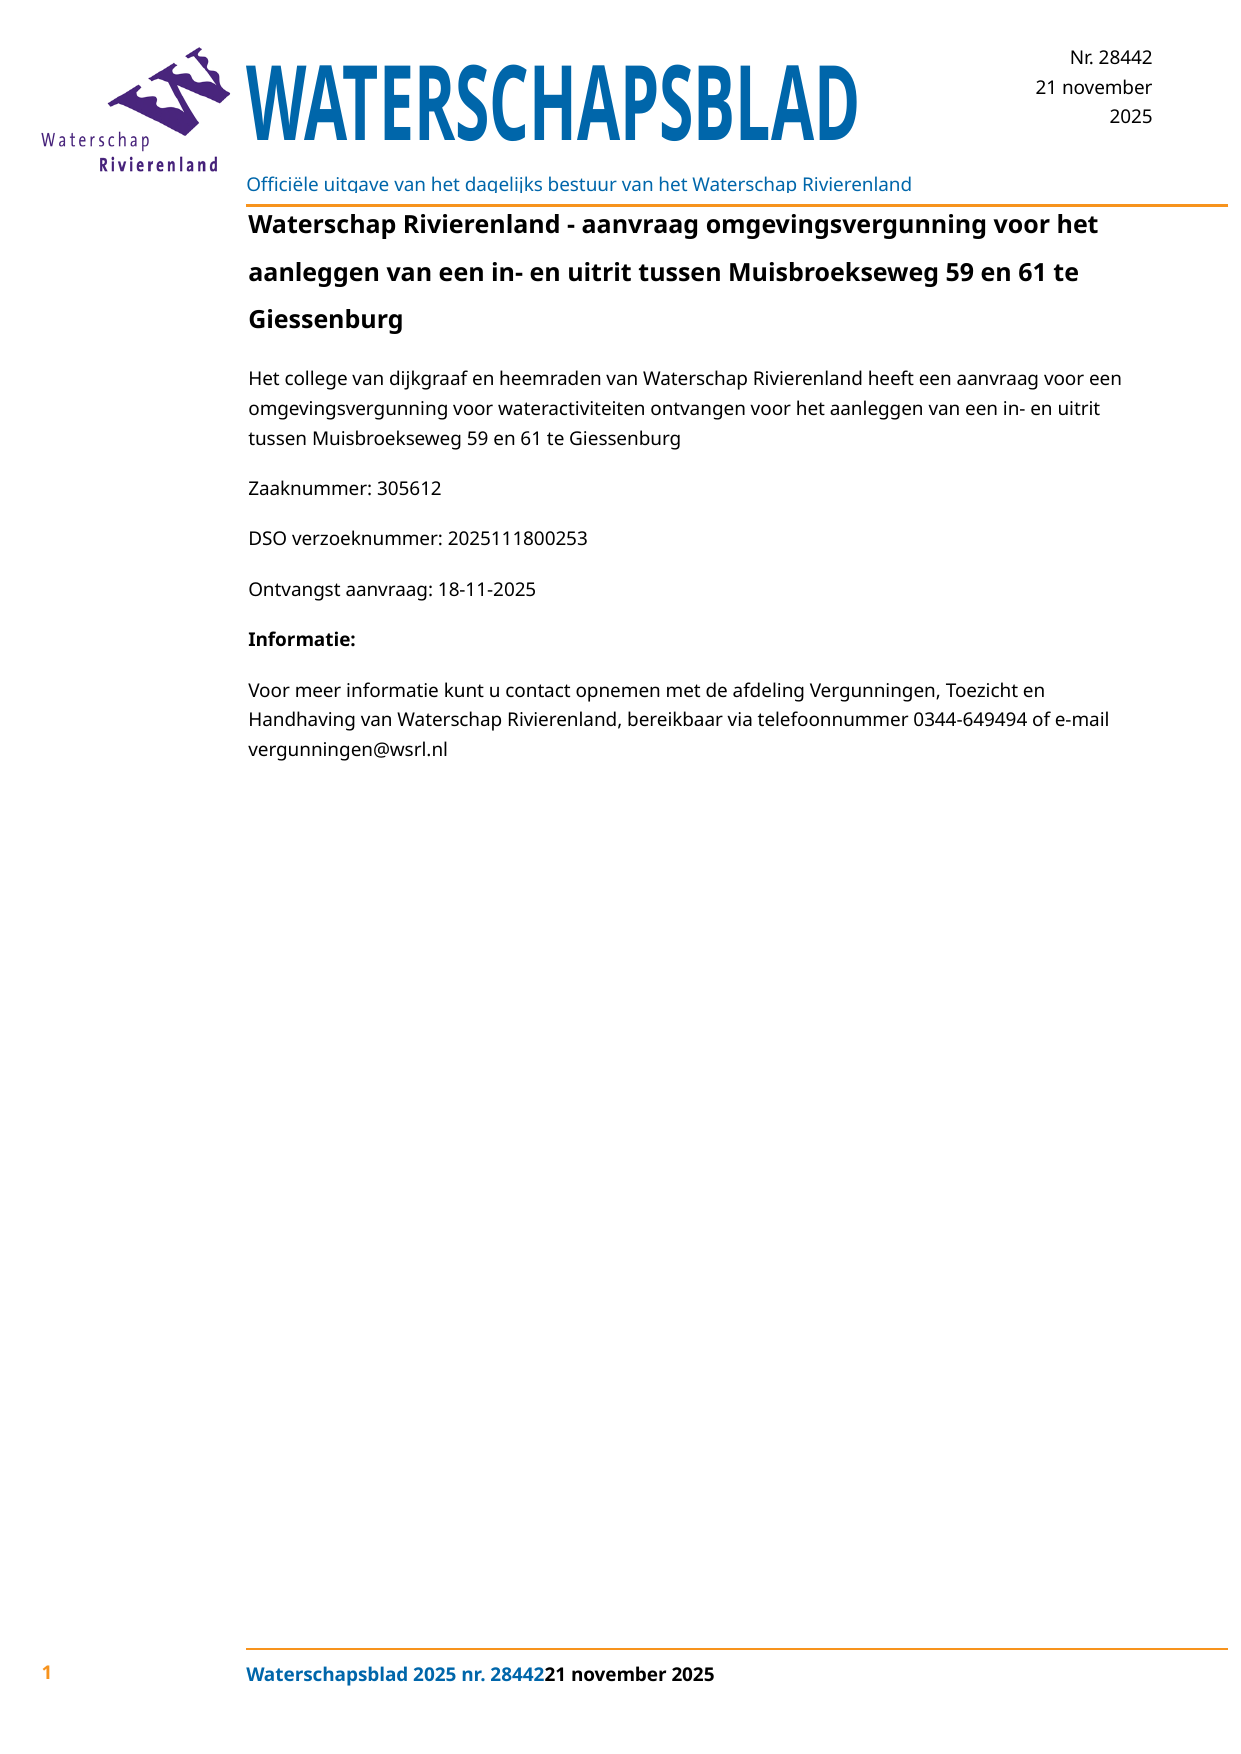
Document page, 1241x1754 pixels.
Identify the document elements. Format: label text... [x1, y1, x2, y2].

text DSO verzoeknummer: 2025111800253 [248, 526, 1152, 551]
text Het college van dijkgraaf en heemraden van Waterschap Rivierenland heeft een aanvraag voor een omgevingsvergunning voor wateractiviteiten ontvangen voor het aanleggen van een in- en uitrit tussen Muisbroekseweg 59 en 61 te Giessenburg [248, 366, 1152, 450]
text Ontvangst aanvraag: 18-11-2025 [248, 576, 1152, 602]
text Zaaknummer: 305612 [248, 475, 1152, 501]
text Informatie: [248, 626, 1152, 652]
text Voor meer informatie kunt u contact opnemen met de afdeling Vergunningen, Toezicht en Handhaving van Waterschap Rivierenland, bereikbaar via telefoonnummer 0344-649494 of e-mail vergunningen@wsrl.nl [248, 677, 1152, 762]
picture [41, 47, 231, 172]
text Waterschap Rivierenland - aanvraag omgevingsvergunning voor het aanleggen van een in- en uitrit tussen Muisbroekseweg 59 en 61 te Giessenburg [248, 207, 1152, 336]
